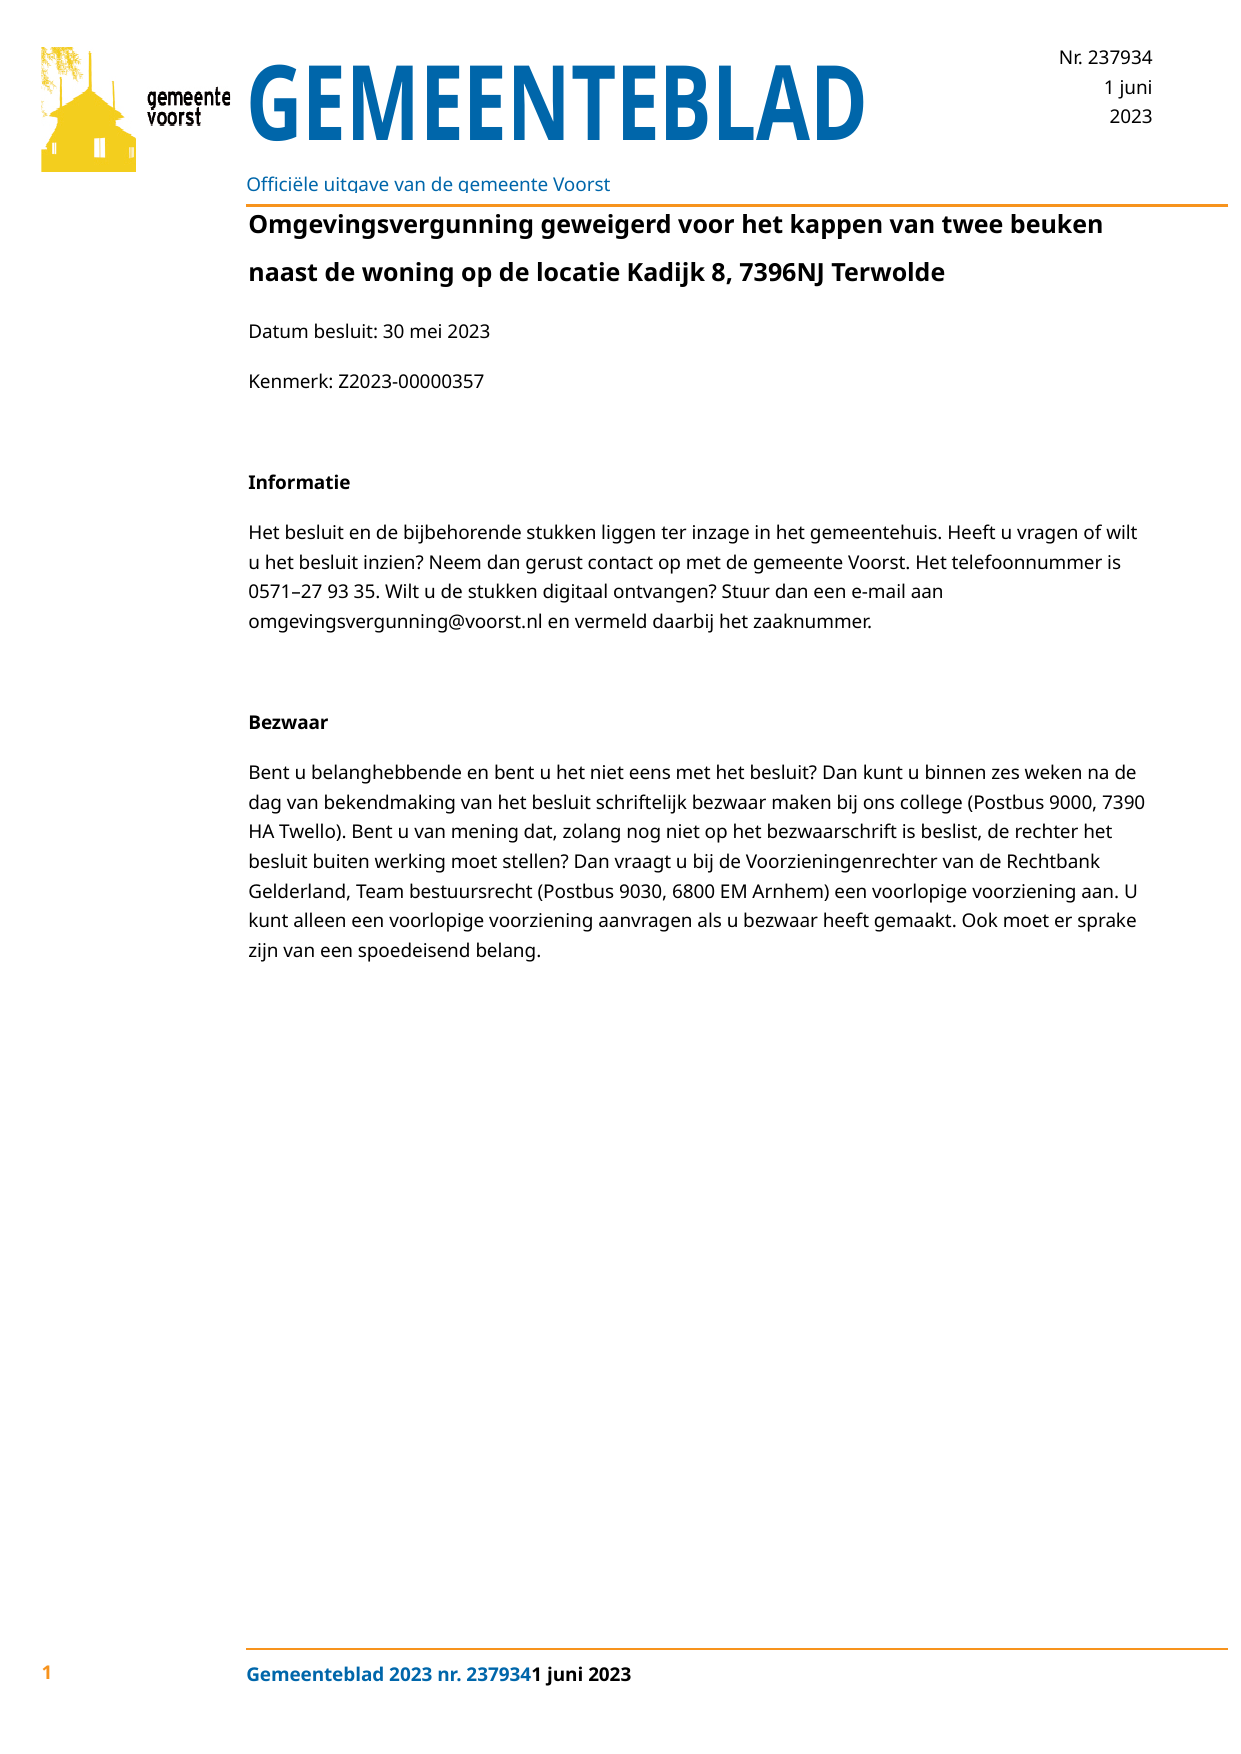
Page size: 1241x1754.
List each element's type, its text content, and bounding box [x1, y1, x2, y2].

text Bent u belanghebbende en bent u het niet eens met het besluit? Dan kunt u binnen zes weken na de dag van bekendmaking van het besluit schriftelijk bezwaar maken bij ons college (Postbus 9000, 7390 HA Twello). Bent u van mening dat, zolang nog niet op het bezwaarschrift is beslist, de rechter het besluit buiten werking moet stellen? Dan vraagt u bij de Voorzieningenrechter van de Rechtbank Gelderland, Team bestuursrecht (Postbus 9030, 6800 EM Arnhem) een voorlopige voorziening aan. U kunt alleen een voorlopige voorziening aanvragen als u bezwaar heeft gemaakt. Ook moet er sprake zijn van een spoedeisend belang. [248, 759, 1152, 963]
text Omgevingsvergunning geweigerd voor het kappen van twee beuken naast de woning op de locatie Kadijk 8, 7396NJ Terwolde [248, 207, 1152, 288]
text Informatie [248, 469, 1152, 495]
text Kenmerk: Z2023-00000357 [248, 368, 1152, 394]
text Bezwaar [248, 709, 1152, 735]
picture [41, 47, 231, 172]
text Datum besluit: 30 mei 2023 [248, 318, 1152, 344]
text Het besluit en de bijbehorende stukken liggen ter inzage in het gemeentehuis. Heeft u vragen of wilt u het besluit inzien? Neem dan gerust contact op met de gemeente Voorst. Het telefoonnummer is 0571–27 93 35. Wilt u de stukken digitaal ontvangen? Stuur dan een e-mail aan omgevingsvergunning@voorst.nl en vermeld daarbij het zaaknummer. [248, 519, 1152, 634]
